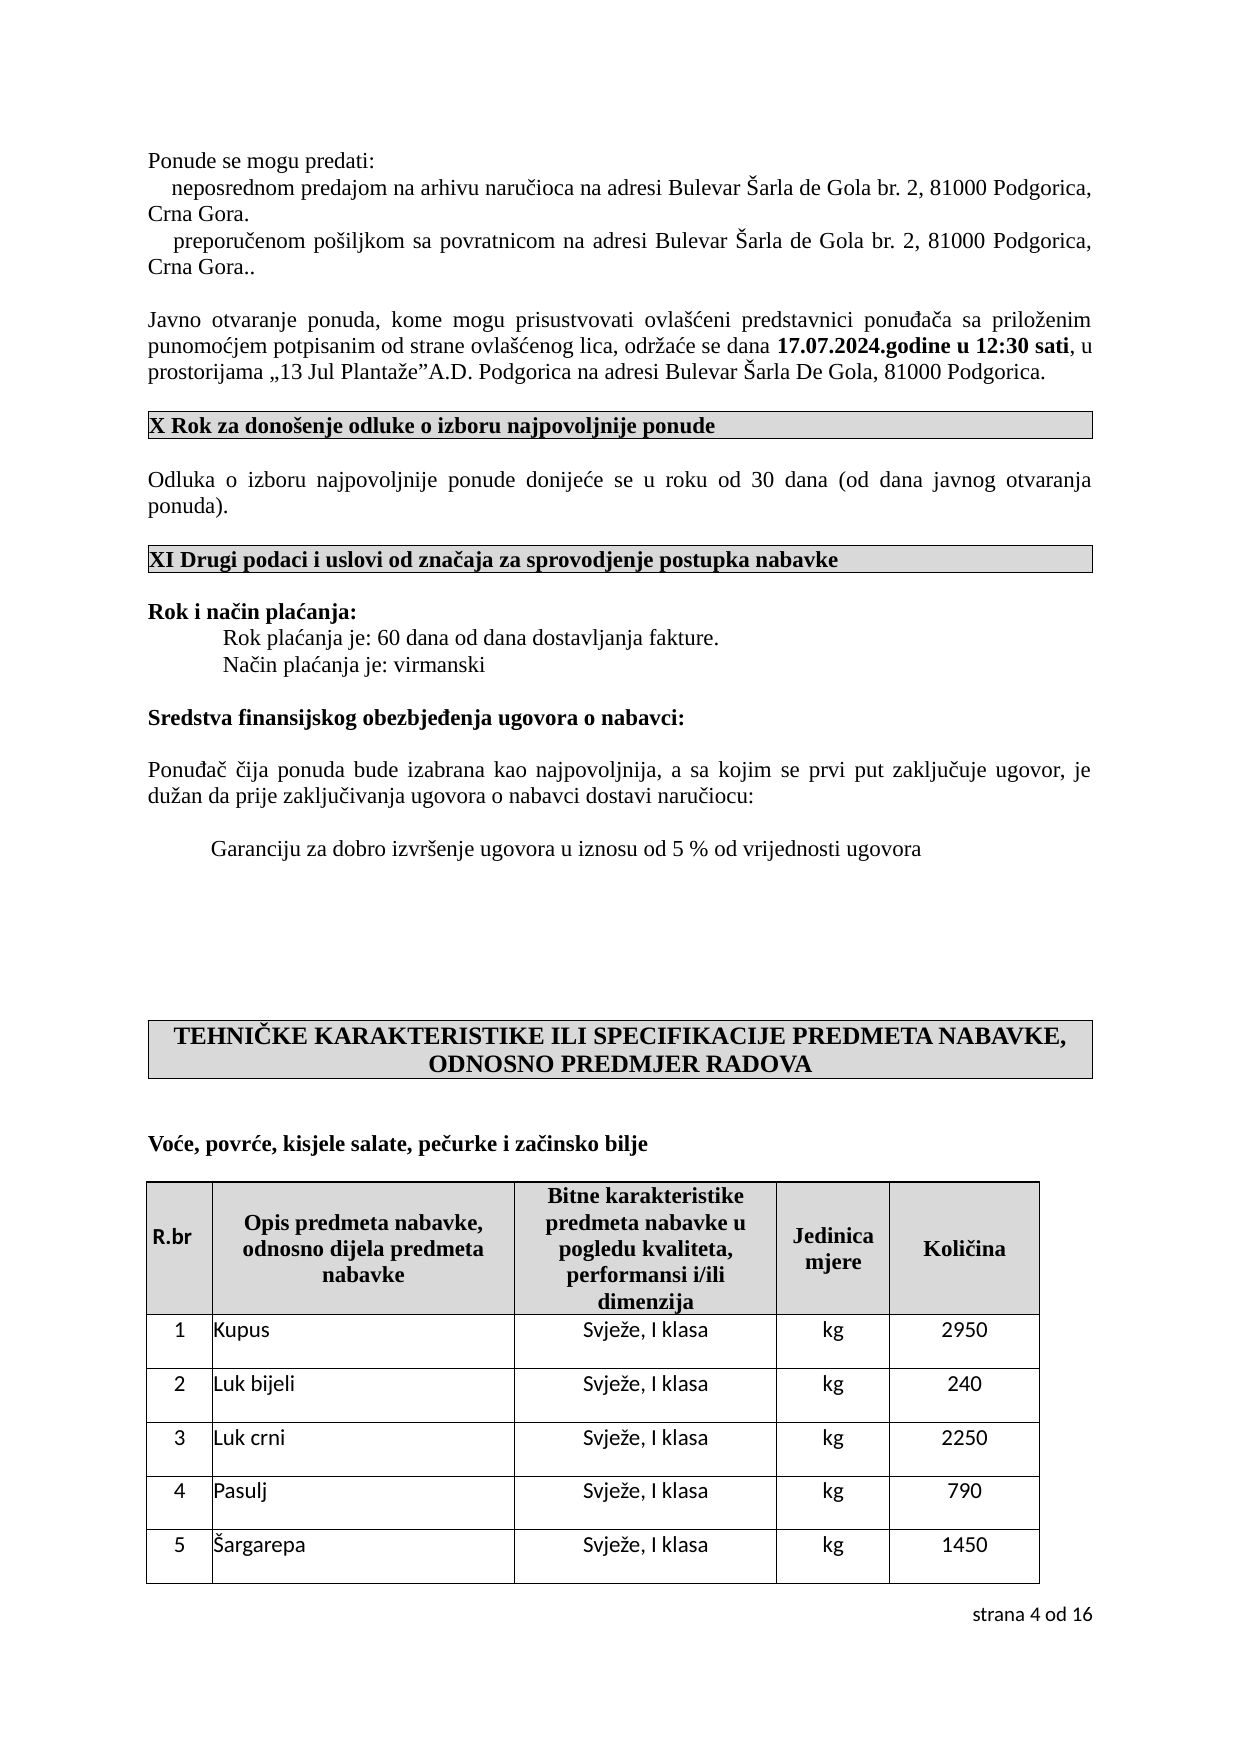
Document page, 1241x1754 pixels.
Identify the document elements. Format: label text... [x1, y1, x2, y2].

subtitle TEHNIČKE KARAKTERISTIKE ILI SPECIFIKACIJE PREDMETA NABAVKE, ODNOSNO PREDMJER RADOVA [149, 1021, 1092, 1078]
table_header Bitne karakteristike predmeta nabavke u pogledu kvaliteta, performansi i/ili dimenzija [515, 1183, 776, 1314]
table_cell 3 [147, 1423, 212, 1476]
table_cell 790 [890, 1477, 1039, 1529]
text Javno otvaranje ponuda, kome mogu prisustvovati ovlašćeni predstavnici ponuđača sa priloženim punomoćjem potpisanim od strane ovlašćenog lica, održaće se dana 17.07.2024.godine u 12:30 sati, u prostorijama „13 Jul Plantaže”A.D. Podgorica na adresi Bulevar Šarla De Gola, 81000 Podgorica. [148, 306, 1093, 385]
table_cell Svježe, I klasa [515, 1423, 776, 1476]
table_cell kg [777, 1530, 889, 1583]
text Način plaćanja je: virmanski [223, 651, 1093, 677]
table_cell Svježe, I klasa [515, 1315, 776, 1368]
text Voće, povrće, kisjele salate, pečurke i začinsko bilje [148, 1130, 1093, 1157]
table_cell 2950 [890, 1315, 1039, 1368]
text  neposrednom predajom na arhivu naručioca na adresi Bulevar Šarla de Gola br. 2, 81000 Podgorica, Crna Gora. [148, 174, 1093, 227]
table_cell Svježe, I klasa [515, 1530, 776, 1583]
text Odluka o izboru najpovoljnije ponude donijeće se u roku od 30 dana (od dana javnog otvaranja ponuda). [148, 466, 1093, 519]
table_cell Svježe, I klasa [515, 1369, 776, 1422]
text Rok plaćanja je: 60 dana od dana dostavljanja fakture. [223, 624, 1093, 651]
table_cell kg [777, 1369, 889, 1422]
table_cell Svježe, I klasa [515, 1477, 776, 1529]
table_cell 2250 [890, 1423, 1039, 1476]
table_cell Luk bijeli [213, 1369, 514, 1422]
list  Garanciju za dobro izvršenje ugovora u iznosu od 5 % od vrijednosti ugovora [187, 835, 1093, 862]
text Sredstva finansijskog obezbjeđenja ugovora o nabavci: [148, 703, 1093, 730]
text X Rok za donošenje odluke o izboru najpovoljnije ponude [149, 412, 1092, 438]
table_header Opis predmeta nabavke, odnosno dijela predmeta nabavke [213, 1183, 514, 1314]
text XI Drugi podaci i uslovi od značaja za sprovodjenje postupka nabavke [149, 546, 1092, 572]
table_cell Luk crni [213, 1423, 514, 1476]
table_cell kg [777, 1477, 889, 1529]
table_cell kg [777, 1423, 889, 1476]
text Rok i način plaćanja: [148, 598, 1093, 624]
table_cell 5 [147, 1530, 212, 1583]
table_header R.br [147, 1183, 212, 1314]
table_cell Šargarepa [213, 1530, 514, 1583]
text  preporučenom pošiljkom sa povratnicom na adresi Bulevar Šarla de Gola br. 2, 81000 Podgorica, Crna Gora.. [148, 227, 1093, 279]
table_cell 2 [147, 1369, 212, 1422]
text Ponude se mogu predati: [148, 148, 1093, 174]
table_header Jedinica mjere [777, 1183, 889, 1314]
table_cell 1 [147, 1315, 212, 1368]
table_cell Pasulj [213, 1477, 514, 1529]
table_cell 240 [890, 1369, 1039, 1422]
table_cell Kupus [213, 1315, 514, 1368]
table_cell 4 [147, 1477, 212, 1529]
table_cell kg [777, 1315, 889, 1368]
table_cell 1450 [890, 1530, 1039, 1583]
text Ponuđač čija ponuda bude izabrana kao najpovoljnija, a sa kojim se prvi put zaključuje ugovor, je dužan da prije zaključivanja ugovora o nabavci dostavi naručiocu: [148, 756, 1093, 809]
table_header Količina [890, 1183, 1039, 1314]
